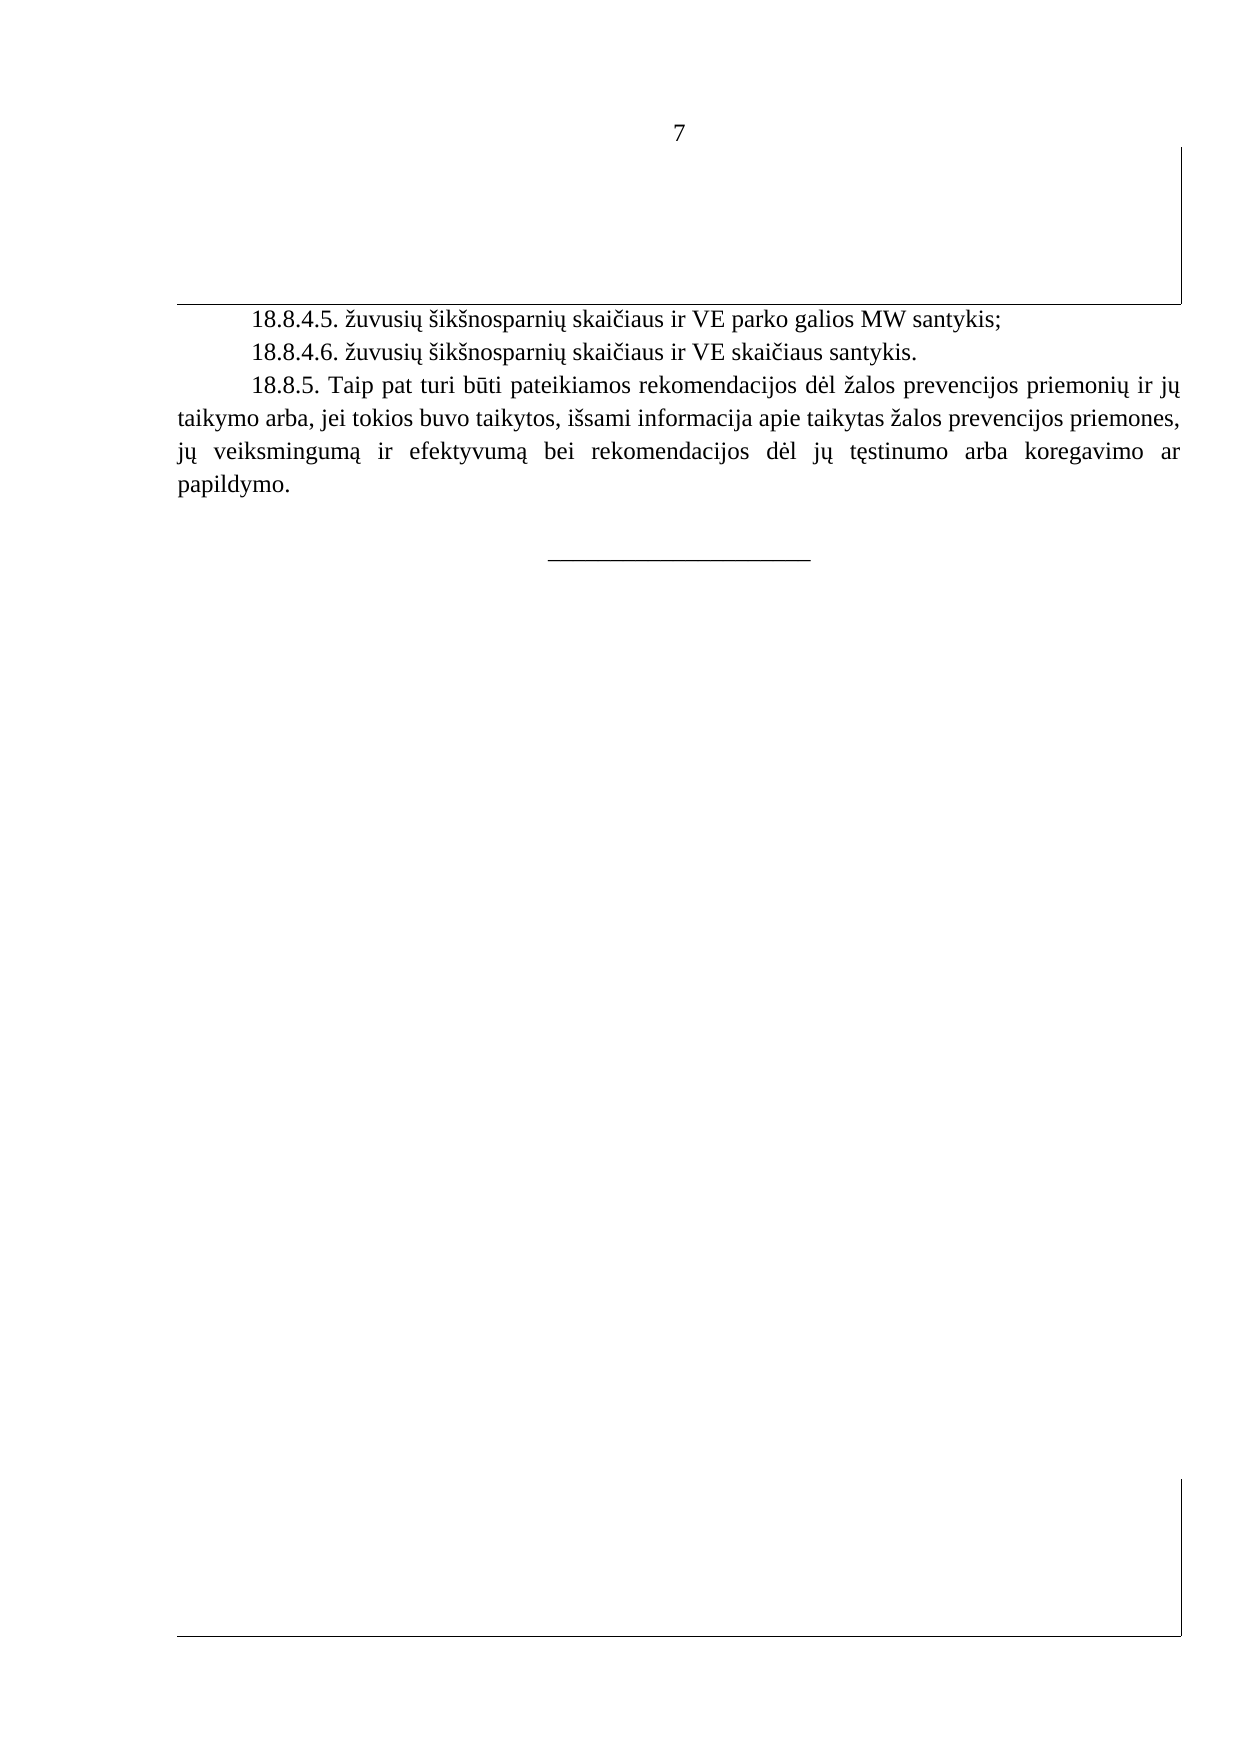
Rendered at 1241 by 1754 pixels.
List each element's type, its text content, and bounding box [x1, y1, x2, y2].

text 18.8.4.6. žuvusių šikšnosparnių skaičiaus ir VE skaičiaus santykis. [177, 337, 1181, 366]
text 18.8.4.5. žuvusių šikšnosparnių skaičiaus ir VE parko galios MW santykis; [177, 304, 1181, 333]
text _____________________ [177, 535, 1181, 564]
text 18.8.5. Taip pat turi būti pateikiamos rekomendacijos dėl žalos prevencijos priemonių ir jų taikymo arba, jei tokios buvo taikytos, išsami informacija apie taikytas žalos prevencijos priemones, jų veiksmingumą ir efektyvumą bei rekomendacijos dėl jų tęstinumo arba koregavimo ar papildymo. [177, 370, 1181, 498]
